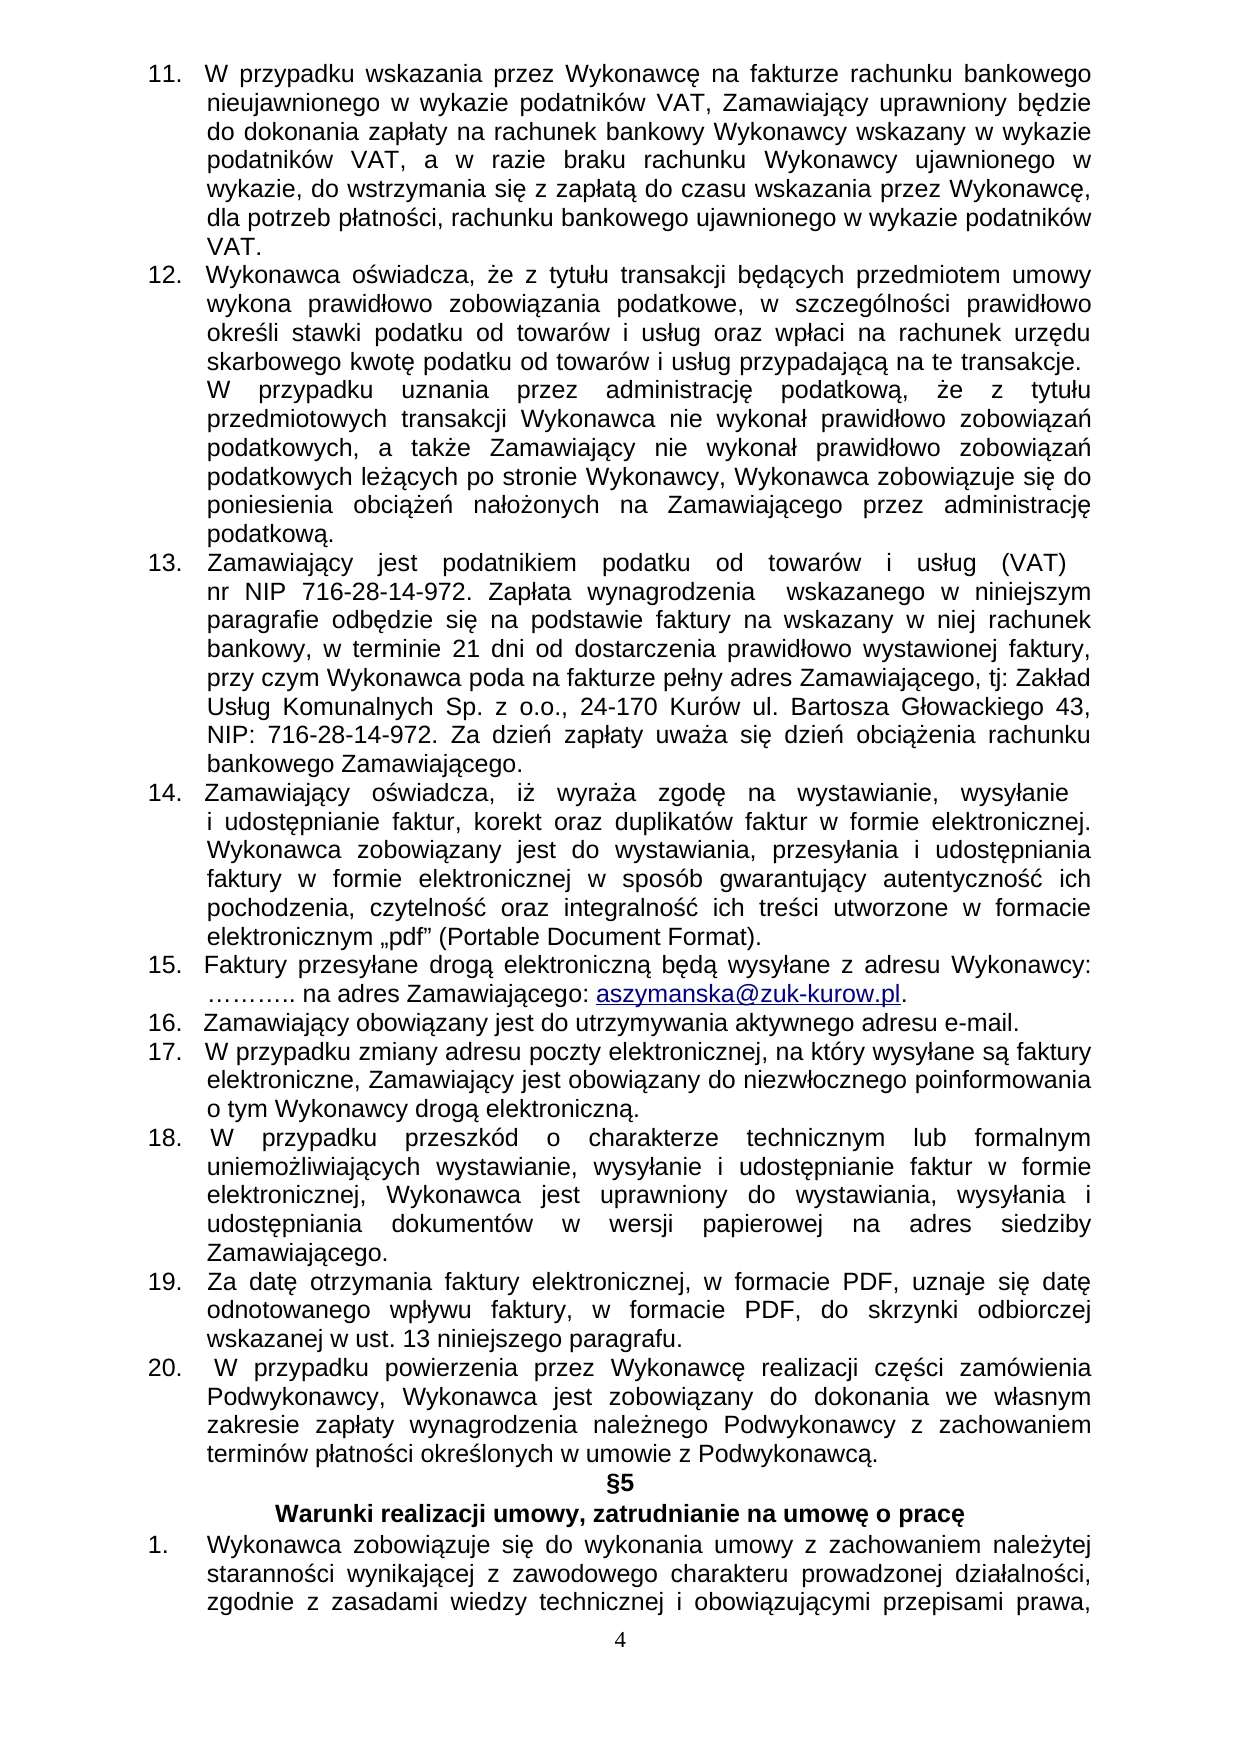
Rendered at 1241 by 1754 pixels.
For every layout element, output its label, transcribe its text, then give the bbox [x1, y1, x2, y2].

text 12. Wykonawca oświadcza, że z tytułu transakcji będących przedmiotem umowy wykona prawidłowo zobowiązania podatkowe, w szczególności prawidłowo określi stawki podatku od towarów i usług oraz wpłaci na rachunek urzędu skarbowego kwotę podatku od towarów i usług przypadającą na te transakcje. W przypadku uznania przez administrację podatkową, że z tytułu przedmiotowych transakcji Wykonawca nie wykonał prawidłowo zobowiązań podatkowych, a także Zamawiający nie wykonał prawidłowo zobowiązań podatkowych leżących po stronie Wykonawcy, Wykonawca zobowiązuje się do poniesienia obciążeń nałożonych na Zamawiającego przez administrację podatkową. [148, 260, 1093, 548]
text 18. W przypadku przeszkód o charakterze technicznym lub formalnym uniemożliwiających wystawianie, wysyłanie i udostępnianie faktur w formie elektronicznej, Wykonawca jest uprawniony do wystawiania, wysyłania i udostępniania dokumentów w wersji papierowej na adres siedziby Zamawiającego. [148, 1123, 1093, 1267]
text 17. W przypadku zmiany adresu poczty elektronicznej, na który wysyłane są faktury elektroniczne, Zamawiający jest obowiązany do niezwłocznego poinformowania o tym Wykonawcy drogą elektroniczną. [148, 1037, 1093, 1123]
text 15. Faktury przesyłane drogą elektroniczną będą wysyłane z adresu Wykonawcy:……….. na adres Zamawiającego: aszymanska@zuk-kurow.pl. [148, 950, 1093, 1008]
text 13. Zamawiający jest podatnikiem podatku od towarów i usług (VAT) nr NIP 716-28-14-972. Zapłata wynagrodzenia wskazanego w niniejszym paragrafie odbędzie się na podstawie faktury na wskazany w niej rachunek bankowy, w terminie 21 dni od dostarczenia prawidłowo wystawionej faktury, przy czym Wykonawca poda na fakturze pełny adres Zamawiającego, tj: Zakład Usług Komunalnych Sp. z o.o., 24-170 Kurów ul. Bartosza Głowackiego 43, NIP: 716-28-14-972. Za dzień zapłaty uważa się dzień obciążenia rachunku bankowego Zamawiającego. [148, 548, 1093, 778]
text 19. Za datę otrzymania faktury elektronicznej, w formacie PDF, uznaje się datę odnotowanego wpływu faktury, w formacie PDF, do skrzynki odbiorczej wskazanej w ust. 13 niniejszego paragrafu. [148, 1267, 1093, 1353]
list §5 [148, 1468, 1093, 1497]
text 11. W przypadku wskazania przez Wykonawcę na fakturze rachunku bankowego nieujawnionego w wykazie podatników VAT, Zamawiający uprawniony będzie do dokonania zapłaty na rachunek bankowy Wykonawcy wskazany w wykazie podatników VAT, a w razie braku rachunku Wykonawcy ujawnionego w wykazie, do wstrzymania się z zapłatą do czasu wskazania przez Wykonawcę, dla potrzeb płatności, rachunku bankowego ujawnionego w wykazie podatników VAT. [148, 59, 1093, 260]
text 1. Wykonawca zobowiązuje się do wykonania umowy z zachowaniem należytej staranności wynikającej z zawodowego charakteru prowadzonej działalności, zgodnie z zasadami wiedzy technicznej i obowiązującymi przepisami prawa, [148, 1530, 1093, 1616]
text 20. W przypadku powierzenia przez Wykonawcę realizacji części zamówienia Podwykonawcy, Wykonawca jest zobowiązany do dokonania we własnym zakresie zapłaty wynagrodzenia należnego Podwykonawcy z zachowaniem terminów płatności określonych w umowie z Podwykonawcą. [148, 1353, 1093, 1468]
list Warunki realizacji umowy, zatrudnianie na umowę o pracę [148, 1499, 1093, 1528]
text 14. Zamawiający oświadcza, iż wyraża zgodę na wystawianie, wysyłanie i udostępnianie faktur, korekt oraz duplikatów faktur w formie elektronicznej. Wykonawca zobowiązany jest do wystawiania, przesyłania i udostępniania faktury w formie elektronicznej w sposób gwarantujący autentyczność ich pochodzenia, czytelność oraz integralność ich treści utworzone w formacie elektronicznym „pdf” (Portable Document Format). [148, 778, 1093, 950]
text 16. Zamawiający obowiązany jest do utrzymywania aktywnego adresu e-mail. [148, 1008, 1093, 1037]
